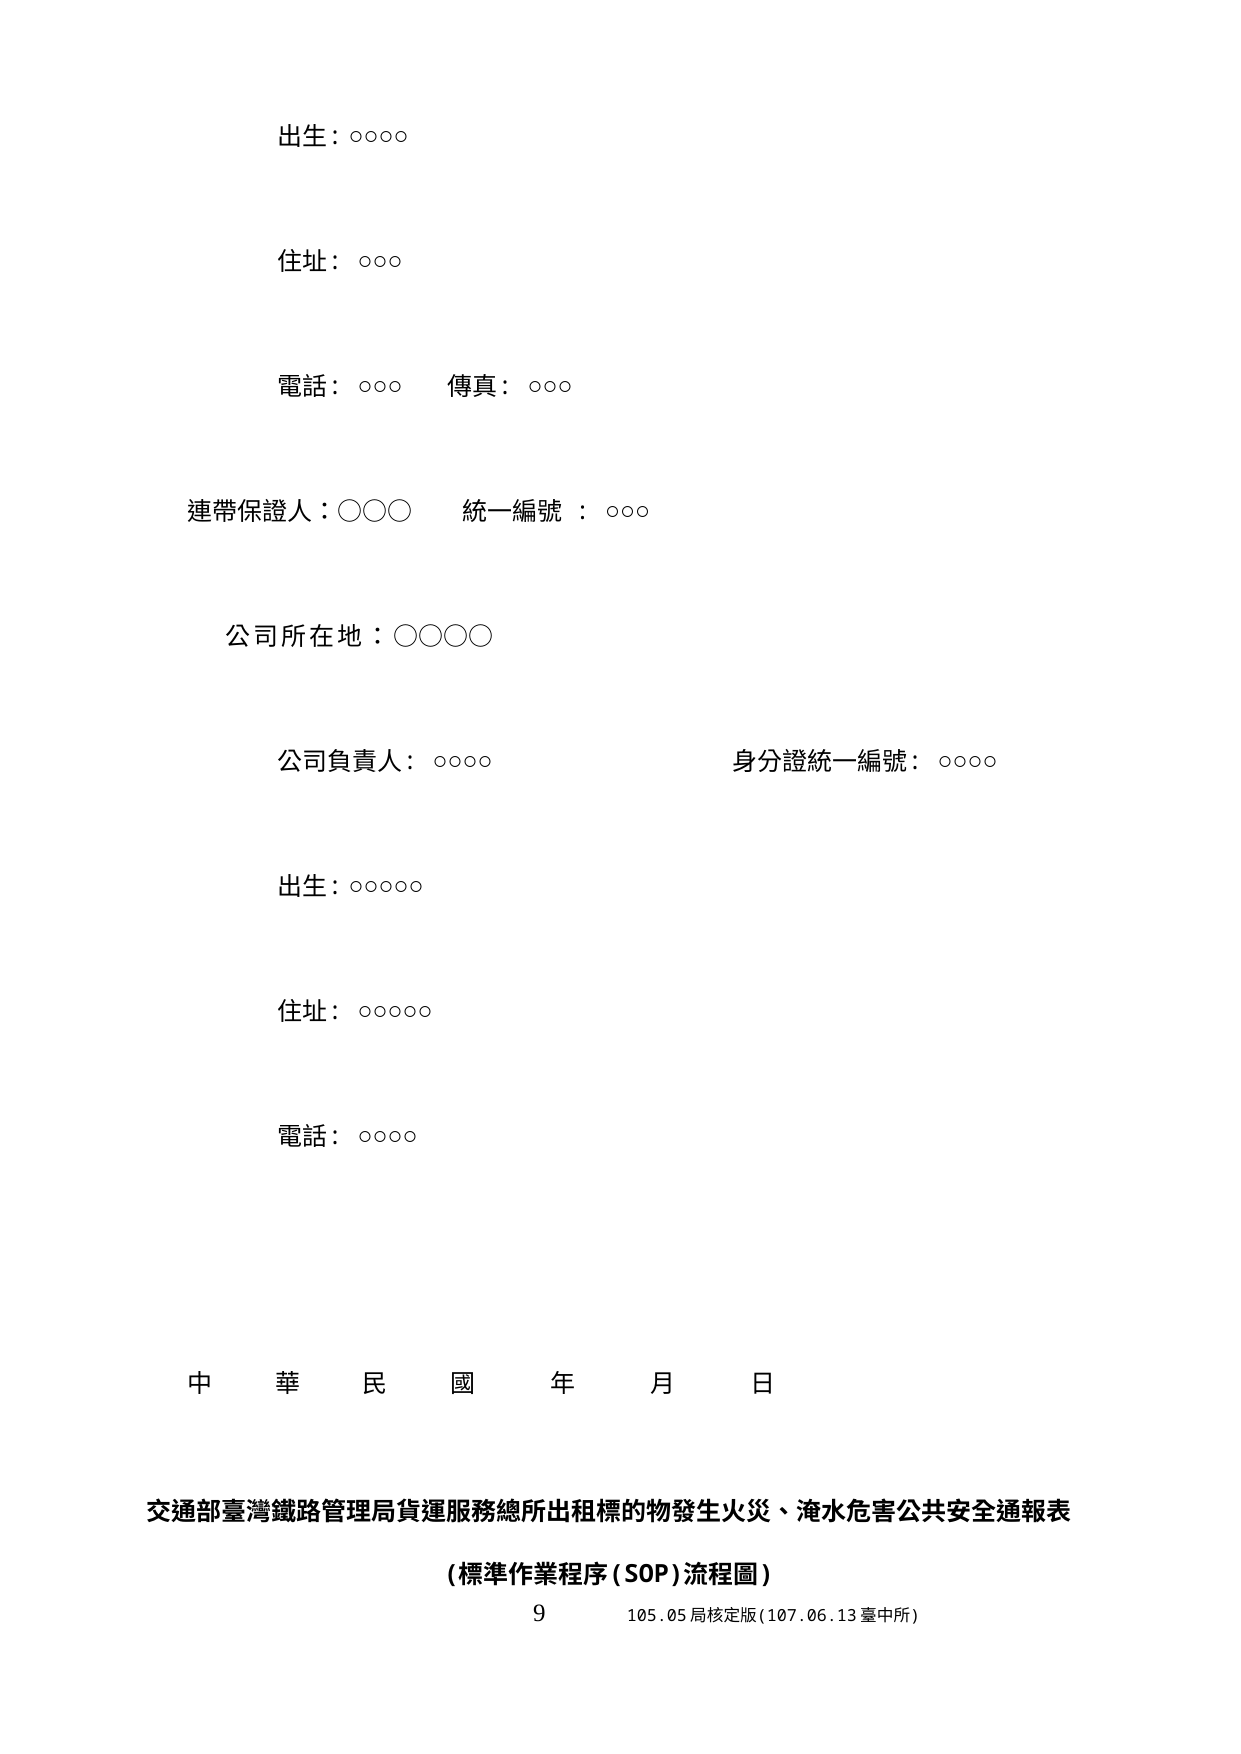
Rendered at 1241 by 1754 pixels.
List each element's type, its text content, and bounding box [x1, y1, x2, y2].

text 出生: ○○○○○ [187, 843, 1053, 906]
text 公司負責人: ○○○○ 身分證統一編號: ○○○○ [187, 718, 1053, 781]
text 連帶保證人：○○○ 統一編號 : ○○○ [187, 468, 1053, 531]
text 中 華 民 國 年 月 日 [187, 1362, 1092, 1399]
text 交通部臺灣鐵路管理局貨運服務總所出租標的物發生火災、淹水危害公共安全通報表 [84, 1468, 1132, 1531]
text 住址: ○○○ [187, 218, 1053, 281]
text 公司所在地：○○○○ [187, 593, 1053, 656]
text 出生: ○○○○ [187, 93, 1053, 156]
text (標準作業程序(SOP)流程圖) [84, 1531, 1132, 1593]
text 住址: ○○○○○ [187, 968, 1053, 1031]
text 電話: ○○○○ [187, 1093, 1053, 1156]
text 電話: ○○○ 傳真: ○○○ [187, 343, 1053, 406]
